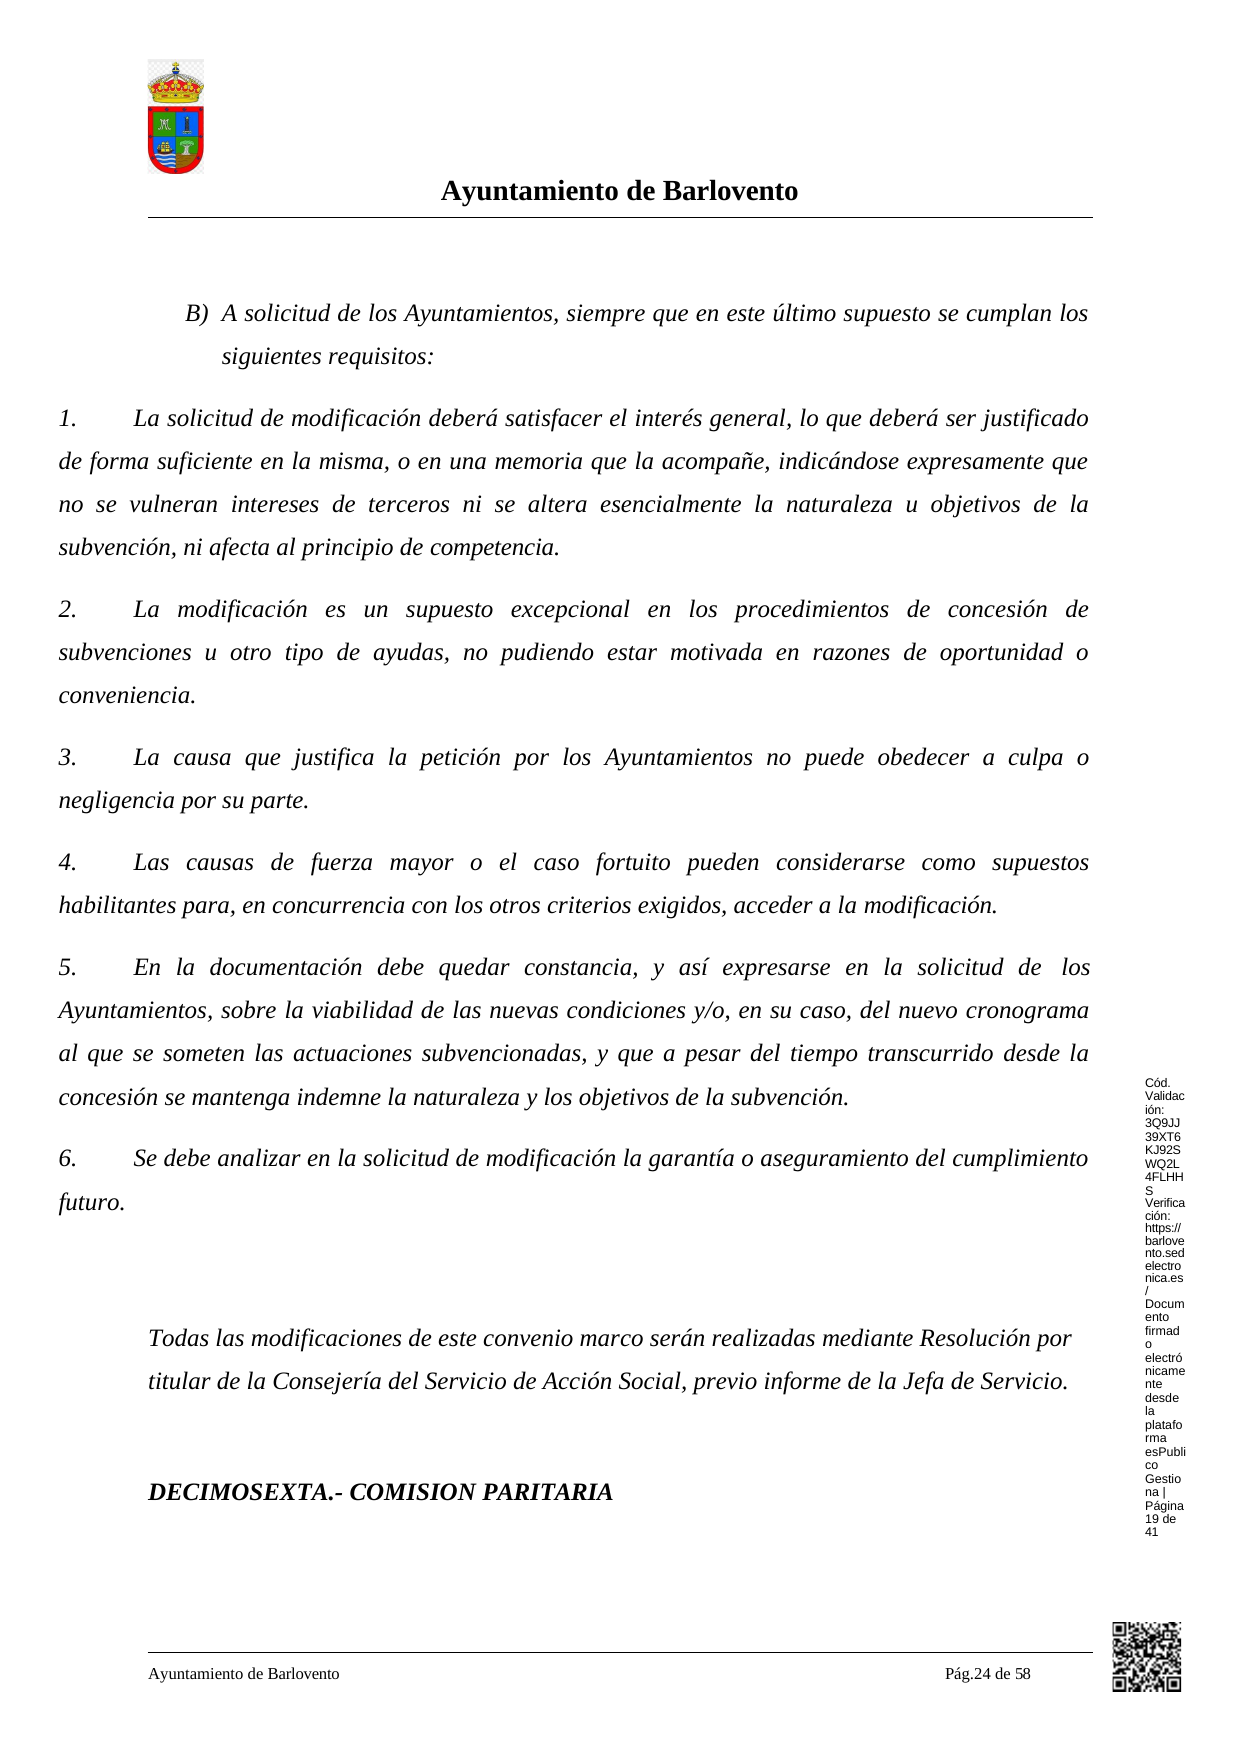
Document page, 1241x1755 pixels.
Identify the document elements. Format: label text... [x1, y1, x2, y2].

list La modificación es un supuesto excepcional en los procedimientos de concesión de subvenciones u otro tipo de ayudas, no pudiendo estar motivada en razones de oportunidad o conveniencia. [58, 594, 1093, 709]
list Las causas de fuerza mayor o el caso fortuito pueden considerarse como supuestos habilitantes para, en concurrencia con los otros criterios exigidos, acceder a la modificación. [58, 847, 1092, 919]
list En la documentación debe quedar constancia, y así expresarse en la solicitud de los Ayuntamientos, sobre la viabilidad de las nuevas condiciones y/o, en su caso, del nuevo cronograma al que se someten las actuaciones subvencionadas, y que a pesar del tiempo transcurrido desde la concesión se mantenga indemne la naturaleza y los objetivos de la subvención. [58, 952, 1093, 1110]
list La causa que justifica la petición por los Ayuntamientos no puede obedecer a culpa o negligencia por su parte. [58, 742, 1092, 814]
text Verificación: https://barlovento.sedelectronica.es/ [1145, 1198, 1186, 1298]
list A solicitud de los Ayuntamientos, siempre que en este último supuesto se cumplan los siguientes requisitos: [185, 298, 1091, 370]
list La solicitud de modificación deberá satisfacer el interés general, lo que deberá ser justificado de forma suficiente en la misma, o en una memoria que la acompañe, indicándose expresamente que no se vulneran intereses de terceros ni se altera esencialmente la naturaleza u objetivos de la subvención, ni afecta al principio de competencia. [58, 403, 1092, 561]
subtitle DECIMOSEXTA.- COMISION PARITARIA [148, 1477, 1109, 1506]
text Todas las modificaciones de este convenio marco serán realizadas mediante Resolución por titular de la Consejería del Servicio de Acción Social, previo informe de la Jefa de Servicio. [148, 1323, 1109, 1395]
text Documento firmado electrónicamente desde la plataforma esPublico Gestiona | Página 19 de 41 [1145, 1298, 1186, 1539]
text Cód. Validación: 3Q9JJ39XT6KJ92SWQ2L4FLHHS [1145, 1077, 1186, 1198]
list Se debe analizar en la solicitud de modificación la garantía o aseguramiento del cumplimiento futuro. [58, 1143, 1092, 1215]
